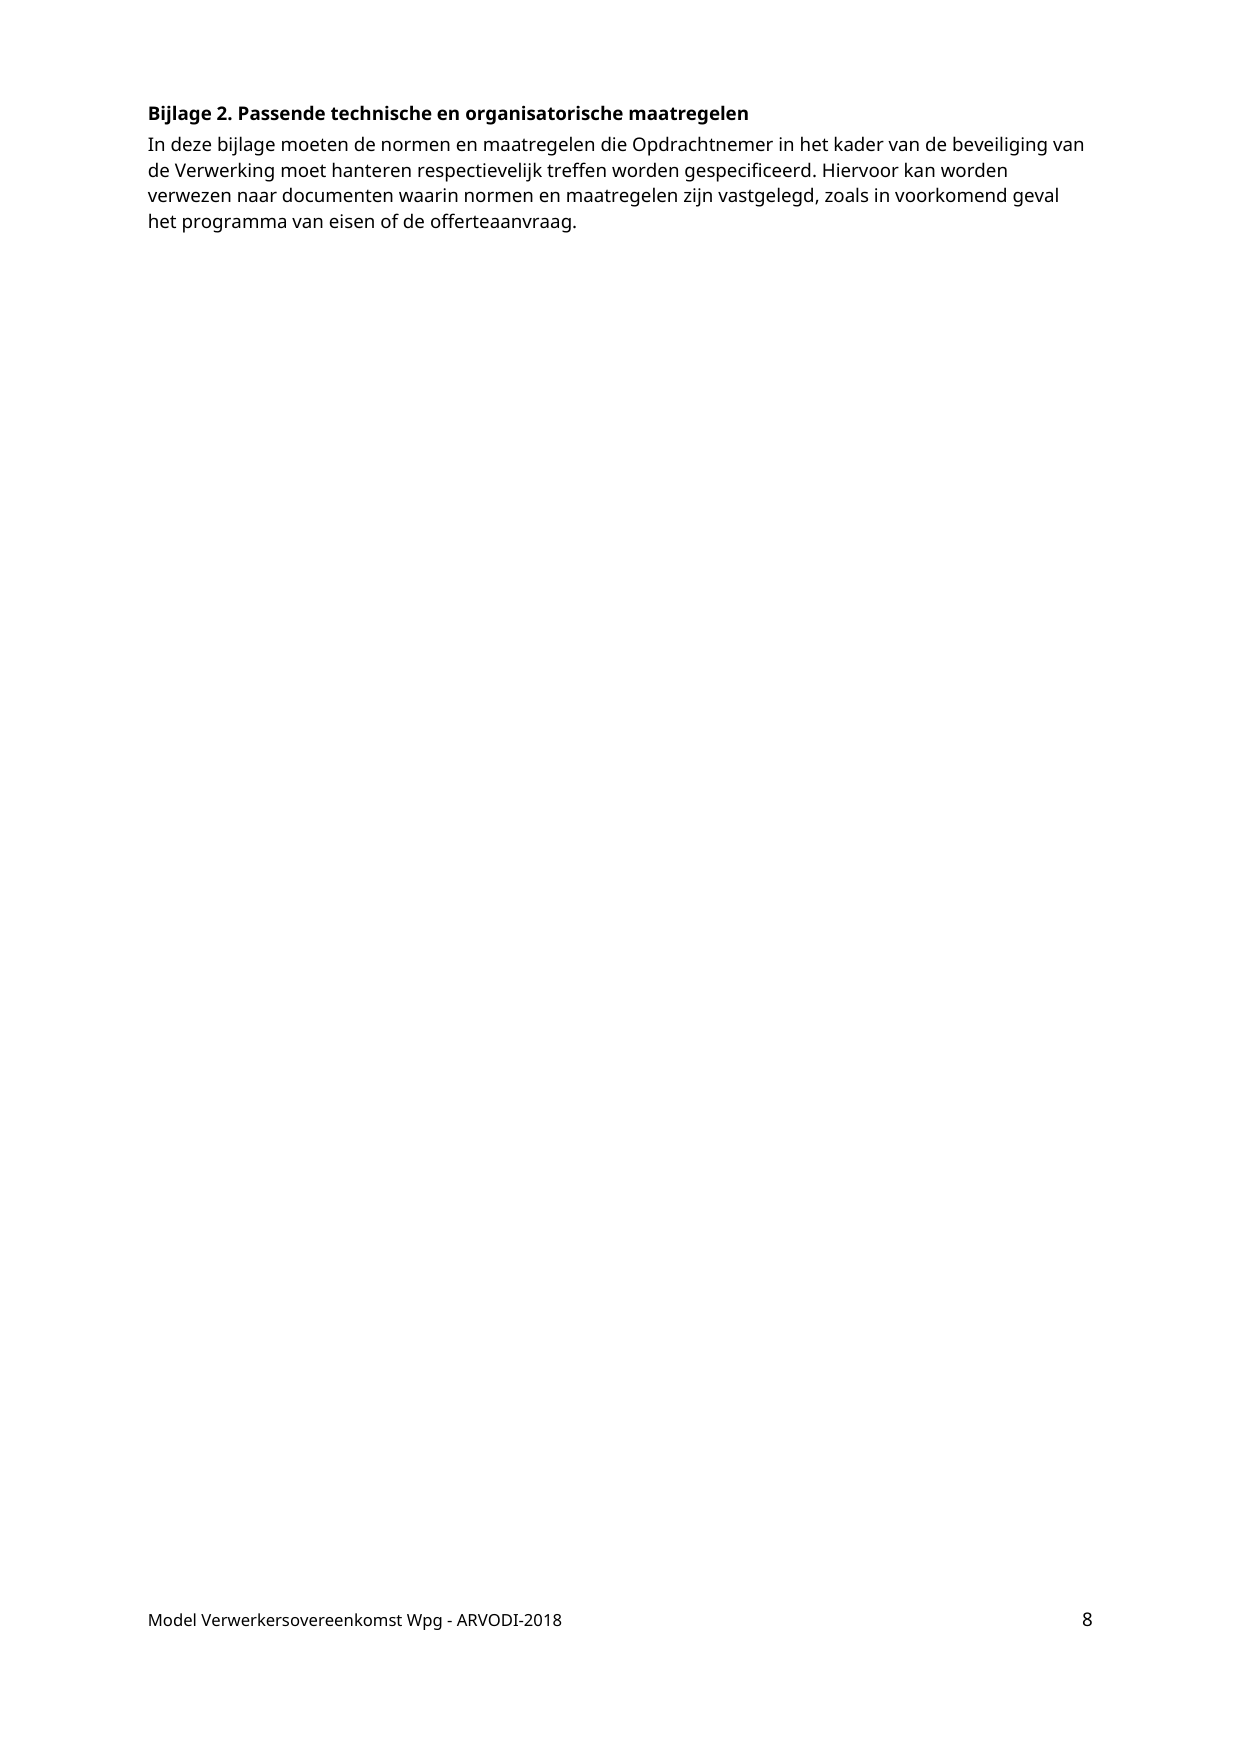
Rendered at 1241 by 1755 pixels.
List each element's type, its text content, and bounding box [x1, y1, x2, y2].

subtitle Bijlage 2. Passende technische en organisatorische maatregelen [148, 100, 1093, 126]
text In deze bijlage moeten de normen en maatregelen die Opdrachtnemer in het kader van de beveiliging van de Verwerking moet hanteren respectievelijk treffen worden gespecificeerd. Hiervoor kan worden verwezen naar documenten waarin normen en maatregelen zijn vastgelegd, zoals in voorkomend geval het programma van eisen of de offerteaanvraag. [148, 132, 1093, 234]
